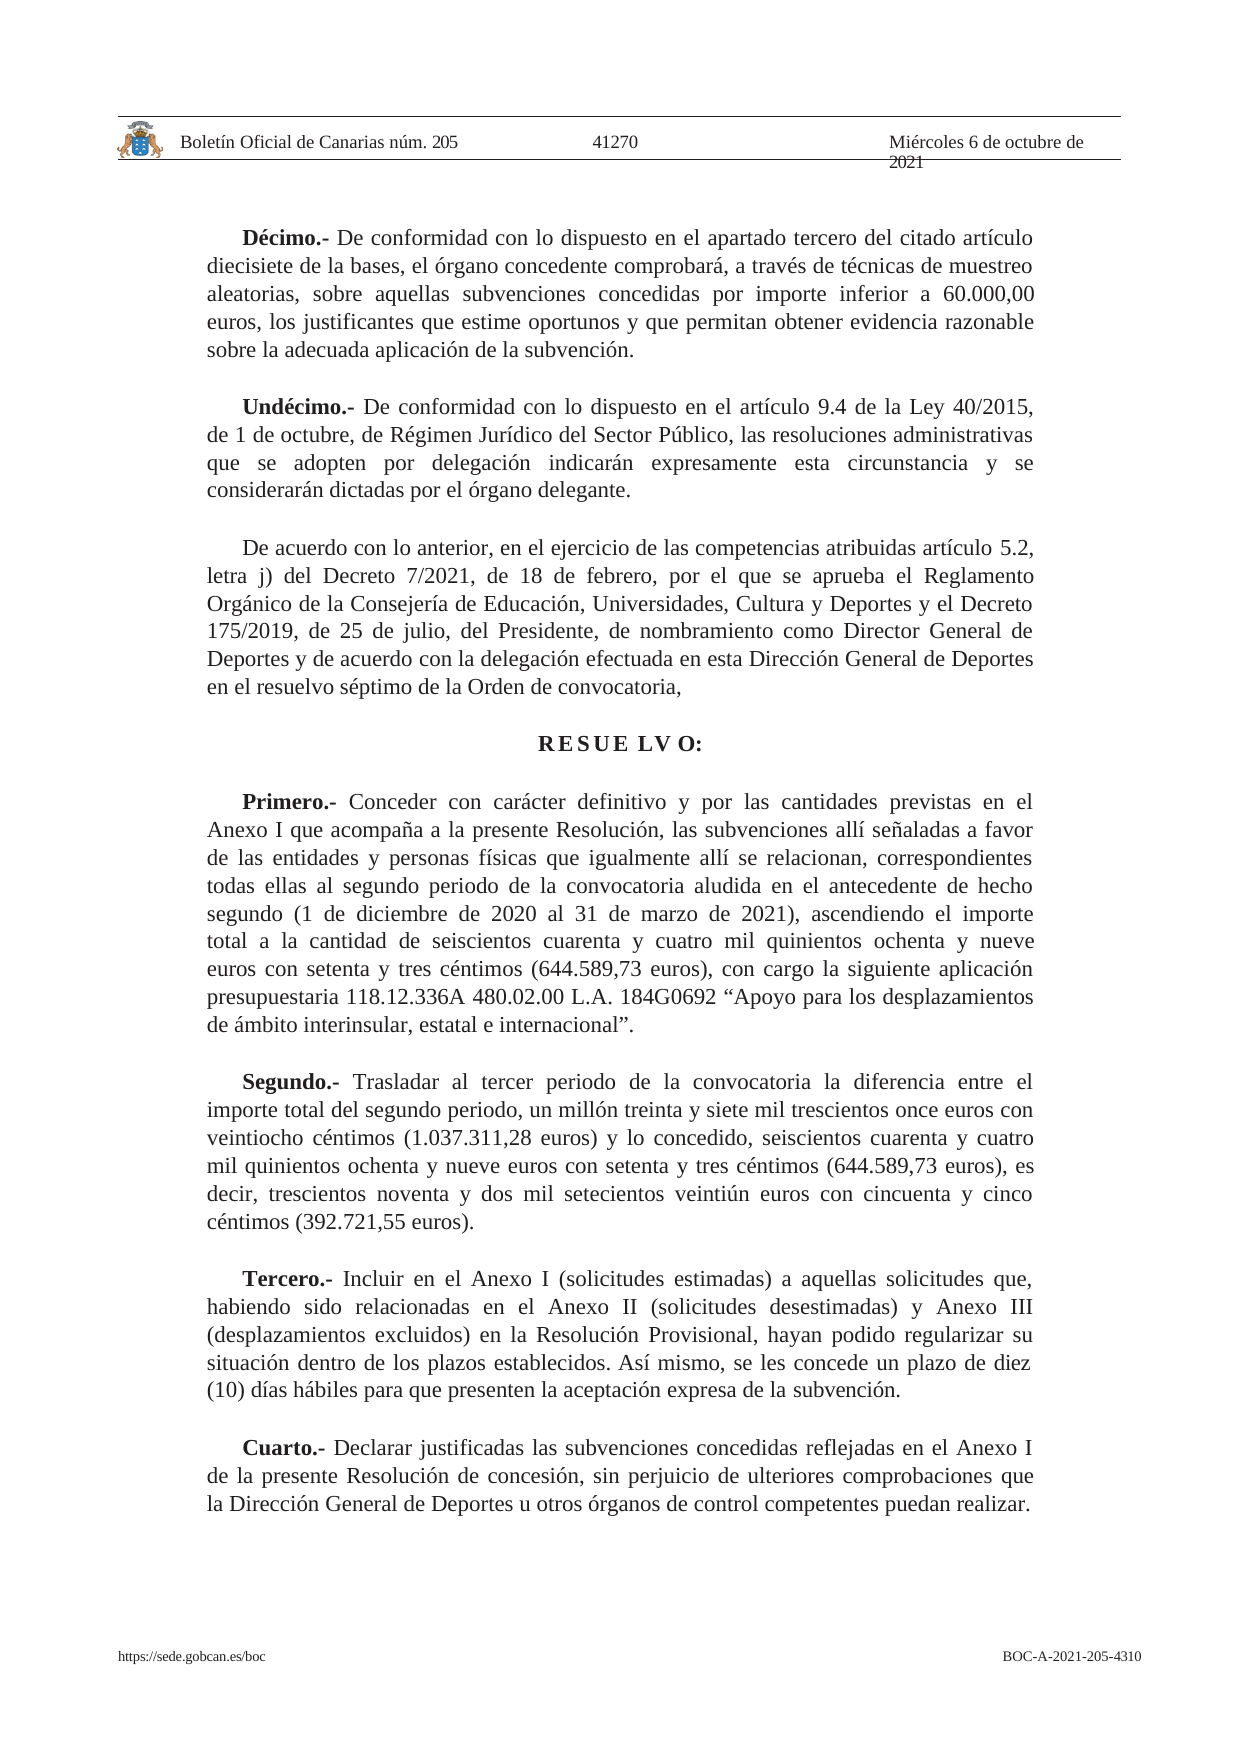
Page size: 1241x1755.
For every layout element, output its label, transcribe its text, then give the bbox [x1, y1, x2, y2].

text De acuerdo con lo anterior, en el ejercicio de las competencias atribuidas artículo 5.2, letra j) del Decreto 7/2021, de 18 de febrero, por el que se aprueba el Reglamento Orgánico de la Consejería de Educación, Universidades, Cultura y Deportes y el Decreto 175/2019, de 25 de julio, del Presidente, de nombramiento como Director General de Deportes y de acuerdo con la delegación efectuada en esta Dirección General de Deportes en el resuelvo séptimo de la Orden de convocatoria, [207, 534, 1034, 700]
text Décimo.- De conformidad con lo dispuesto en el apartado tercero del citado artículo diecisiete de la bases, el órgano concedente comprobará, a través de técnicas de muestreo aleatorias, sobre aquellas subvenciones concedidas por importe inferior a 60.000,00 euros, los justificantes que estime oportunos y que permitan obtener evidencia razonable sobre la adecuada aplicación de la subvención. [207, 224, 1034, 362]
text Cuarto.- Declarar justificadas las subvenciones concedidas reflejadas en el Anexo I de la presente Resolución de concesión, sin perjuicio de ulteriores comprobaciones que la Dirección General de Deportes u otros órganos de control competentes puedan realizar. [207, 1434, 1034, 1516]
text (10) días hábiles para que presenten la aceptación expresa de la subvención. [207, 1376, 1155, 1402]
text Undécimo.- De conformidad con lo dispuesto en el artículo 9.4 de la Ley 40/2015, de 1 de octubre, de Régimen Jurídico del Sector Público, las resoluciones administrativas que se adopten por delegación indicarán expresamente esta circunstancia y se considerarán dictadas por el órgano delegante. [207, 393, 1034, 503]
text Tercero.- Incluir en el Anexo I (solicitudes estimadas) a aquellas solicitudes que, habiendo sido relacionadas en el Anexo II (solicitudes desestimadas) y Anexo III (desplazamientos excluidos) en la Resolución Provisional, hayan podido regularizar su situación dentro de los plazos establecidos. Así mismo, se les concede un plazo de diez [207, 1265, 1034, 1375]
subtitle RESUE LV O: [324, 730, 917, 757]
text https://sede.gobcan.es/boc BOC-A-2021-205-4310 [118, 1647, 1155, 1664]
text Segundo.- Trasladar al tercer periodo de la convocatoria la diferencia entre el importe total del segundo periodo, un millón treinta y siete mil trescientos once euros con veintiocho céntimos (1.037.311,28 euros) y lo concedido, seiscientos cuarenta y cuatro mil quinientos ochenta y nueve euros con setenta y tres céntimos (644.589,73 euros), es decir, trescientos noventa y dos mil setecientos veintiún euros con cincuenta y cinco céntimos (392.721,55 euros). [207, 1068, 1034, 1234]
text Primero.- Conceder con carácter definitivo y por las cantidades previstas en el Anexo I que acompaña a la presente Resolución, las subvenciones allí señaladas a favor de las entidades y personas físicas que igualmente allí se relacionan, correspondientes todas ellas al segundo periodo de la convocatoria aludida en el antecedente de hecho segundo (1 de diciembre de 2020 al 31 de marzo de 2021), ascendiendo el importe total a la cantidad de seiscientos cuarenta y cuatro mil quinientos ochenta y nueve euros con setenta y tres céntimos (644.589,73 euros), con cargo la siguiente aplicación presupuestaria 118.12.336A 480.02.00 L.A. 184G0692 “Apoyo para los desplazamientos de ámbito interinsular, estatal e internacional”. [207, 788, 1034, 1038]
